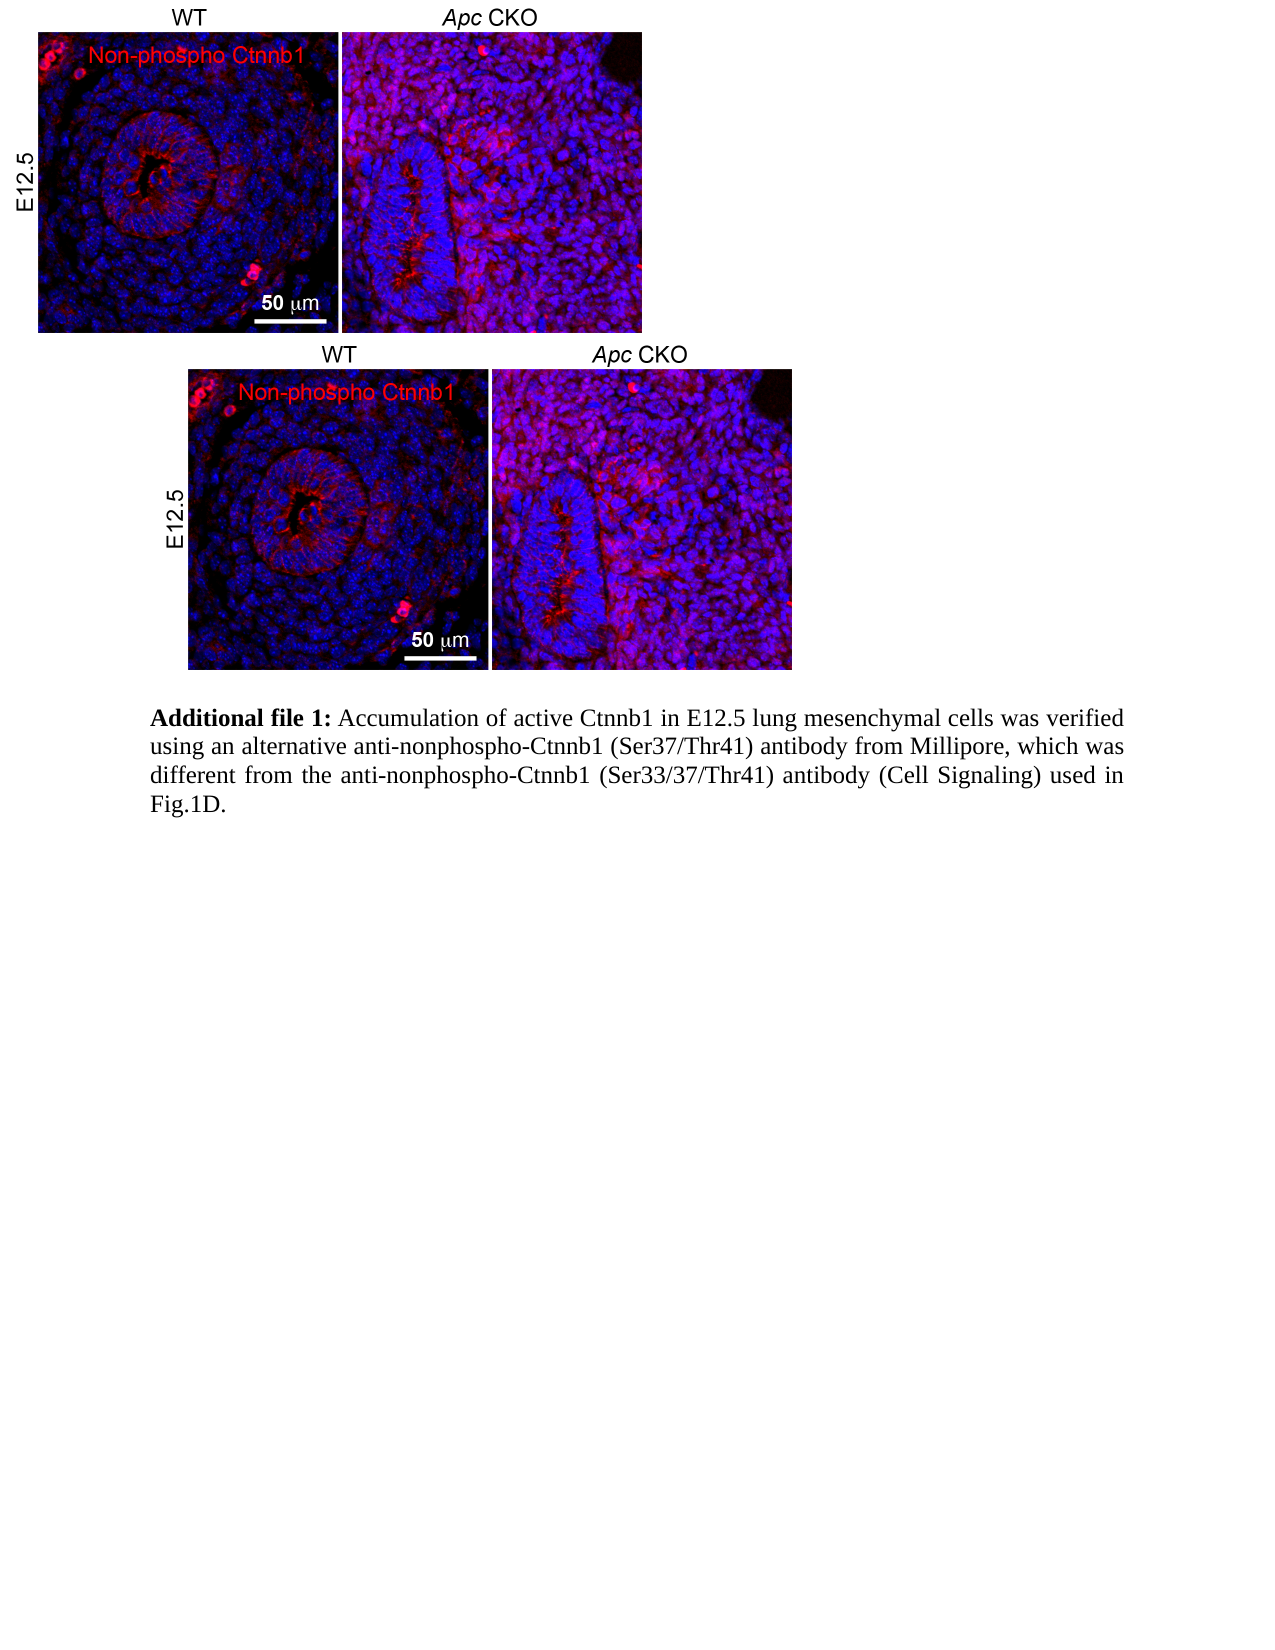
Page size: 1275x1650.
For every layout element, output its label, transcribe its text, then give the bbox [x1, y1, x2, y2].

picture [0, 0, 795, 674]
text Additional file 1: Accumulation of active Ctnnb1 in E12.5 lung mesenchymal cells was verified using an alternative anti-nonphospho-Ctnnb1 (Ser37/Thr41) antibody from Millipore, which was different from the anti-nonphospho-Ctnnb1 (Ser33/37/Thr41) antibody (Cell Signaling) used in Fig.1D. [150, 703, 1125, 818]
